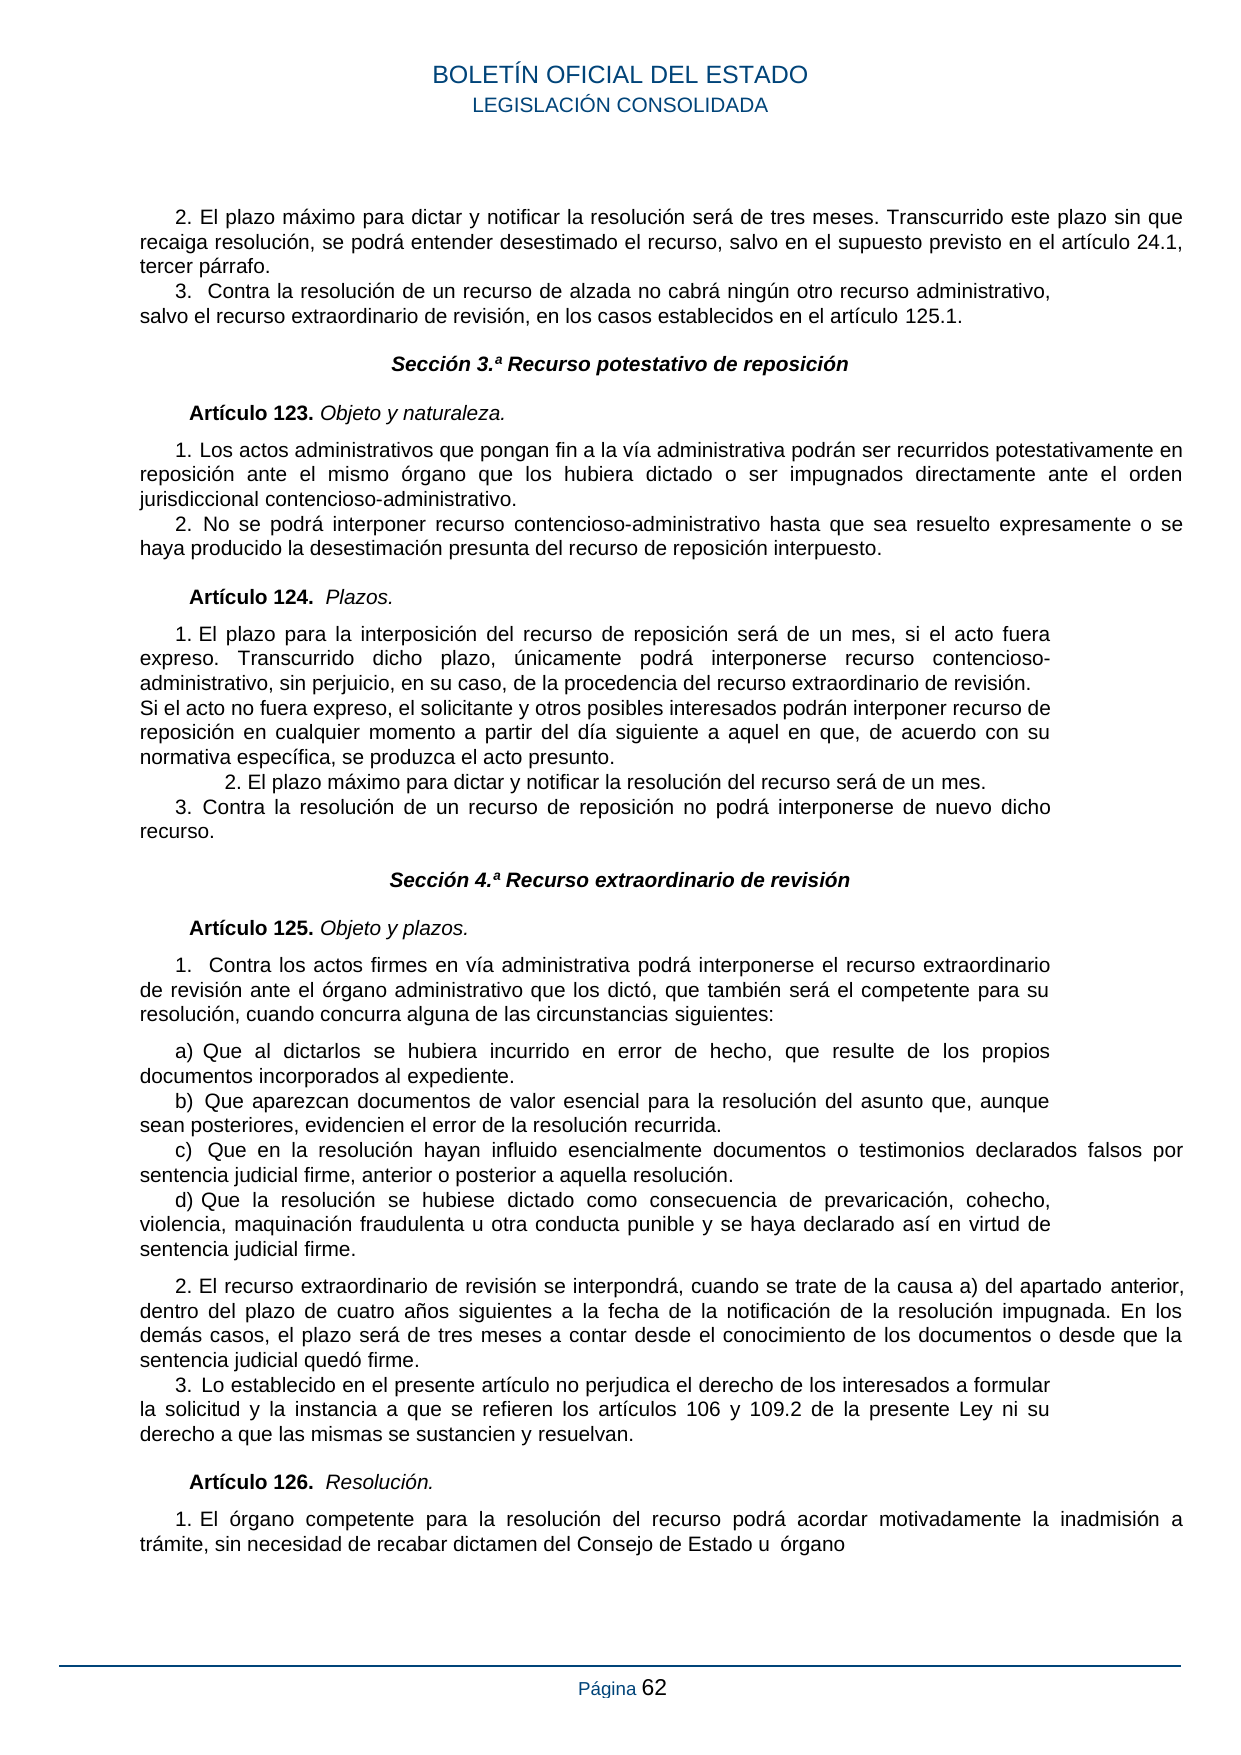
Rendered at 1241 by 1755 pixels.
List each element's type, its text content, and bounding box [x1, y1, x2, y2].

list El recurso extraordinario de revisión se interpondrá, cuando se trate de la causa a) del apartado anterior, dentro del plazo de cuatro años siguientes a la fecha de la notificación de la resolución impugnada. En los demás casos, el plazo será de tres meses a contar desde el conocimiento de los documentos o desde que la sentencia judicial quedó firme. [139, 1274, 1184, 1372]
list Que al dictarlos se hubiera incurrido en error de hecho, que resulte de los propios documentos incorporados al expediente. [139, 1039, 1051, 1088]
list Contra los actos firmes en vía administrativa podrá interponerse el recurso extraordinario de revisión ante el órgano administrativo que los dictó, que también será el competente para su resolución, cuando concurra alguna de las circunstancias siguientes: [139, 953, 1052, 1026]
list El plazo máximo para dictar y notificar la resolución del recurso será de un mes. [224, 769, 1184, 793]
list El órgano competente para la resolución del recurso podrá acordar motivadamente la inadmisión a trámite, sin necesidad de recabar dictamen del Consejo de Estado u órgano [139, 1507, 1184, 1556]
list Contra la resolución de un recurso de reposición no podrá interponerse de nuevo dicho recurso. [139, 794, 1052, 843]
list Contra la resolución de un recurso de alzada no cabrá ningún otro recurso administrativo, salvo el recurso extraordinario de revisión, en los casos establecidos en el artículo 125.1. [139, 279, 1052, 328]
list Los actos administrativos que pongan fin a la vía administrativa podrán ser recurridos potestativamente en reposición ante el mismo órgano que los hubiera dictado o ser impugnados directamente ante el orden jurisdiccional contencioso-administrativo. [139, 438, 1184, 511]
text Artículo 123. Objeto y naturaleza. [189, 401, 1184, 425]
list El plazo para la interposición del recurso de reposición será de un mes, si el acto fuera expreso. Transcurrido dicho plazo, únicamente podrá interponerse recurso contencioso- administrativo, sin perjuicio, en su caso, de la procedencia del recurso extraordinario de revisión. [139, 621, 1052, 694]
list No se podrá interponer recurso contencioso-administrativo hasta que sea resuelto expresamente o se haya producido la desestimación presunta del recurso de reposición interpuesto. [139, 512, 1184, 560]
list Que aparezcan documentos de valor esencial para la resolución del asunto que, aunque sean posteriores, evidencien el error de la resolución recurrida. [139, 1089, 1052, 1137]
list Lo establecido en el presente artículo no perjudica el derecho de los interesados a formular la solicitud y la instancia a que se refieren los artículos 106 y 109.2 de la presente Ley ni su derecho a que las mismas se sustancien y resuelvan. [139, 1373, 1052, 1446]
subtitle Sección 4.ª Recurso extraordinario de revisión [389, 867, 1184, 891]
list Que en la resolución hayan influido esencialmente documentos o testimonios declarados falsos por sentencia judicial firme, anterior o posterior a aquella resolución. [139, 1138, 1184, 1187]
list Que la resolución se hubiese dictado como consecuencia de prevaricación, cohecho, violencia, maquinación fraudulenta u otra conducta punible y se haya declarado así en virtud de sentencia judicial firme. [139, 1187, 1052, 1261]
text Artículo 125. Objeto y plazos. [189, 916, 1184, 940]
text Artículo 126. Resolución. [189, 1470, 1184, 1494]
list El plazo máximo para dictar y notificar la resolución será de tres meses. Transcurrido este plazo sin que recaiga resolución, se podrá entender desestimado el recurso, salvo en el supuesto previsto en el artículo 24.1, tercer párrafo. [139, 205, 1184, 278]
text Si el acto no fuera expreso, el solicitante y otros posibles interesados podrán interponer recurso de reposición en cualquier momento a partir del día siguiente a aquel en que, de acuerdo con su normativa específica, se produzca el acto presunto. [139, 696, 1052, 769]
subtitle Sección 3.ª Recurso potestativo de reposición [391, 352, 1184, 376]
text Artículo 124. Plazos. [189, 584, 1184, 608]
